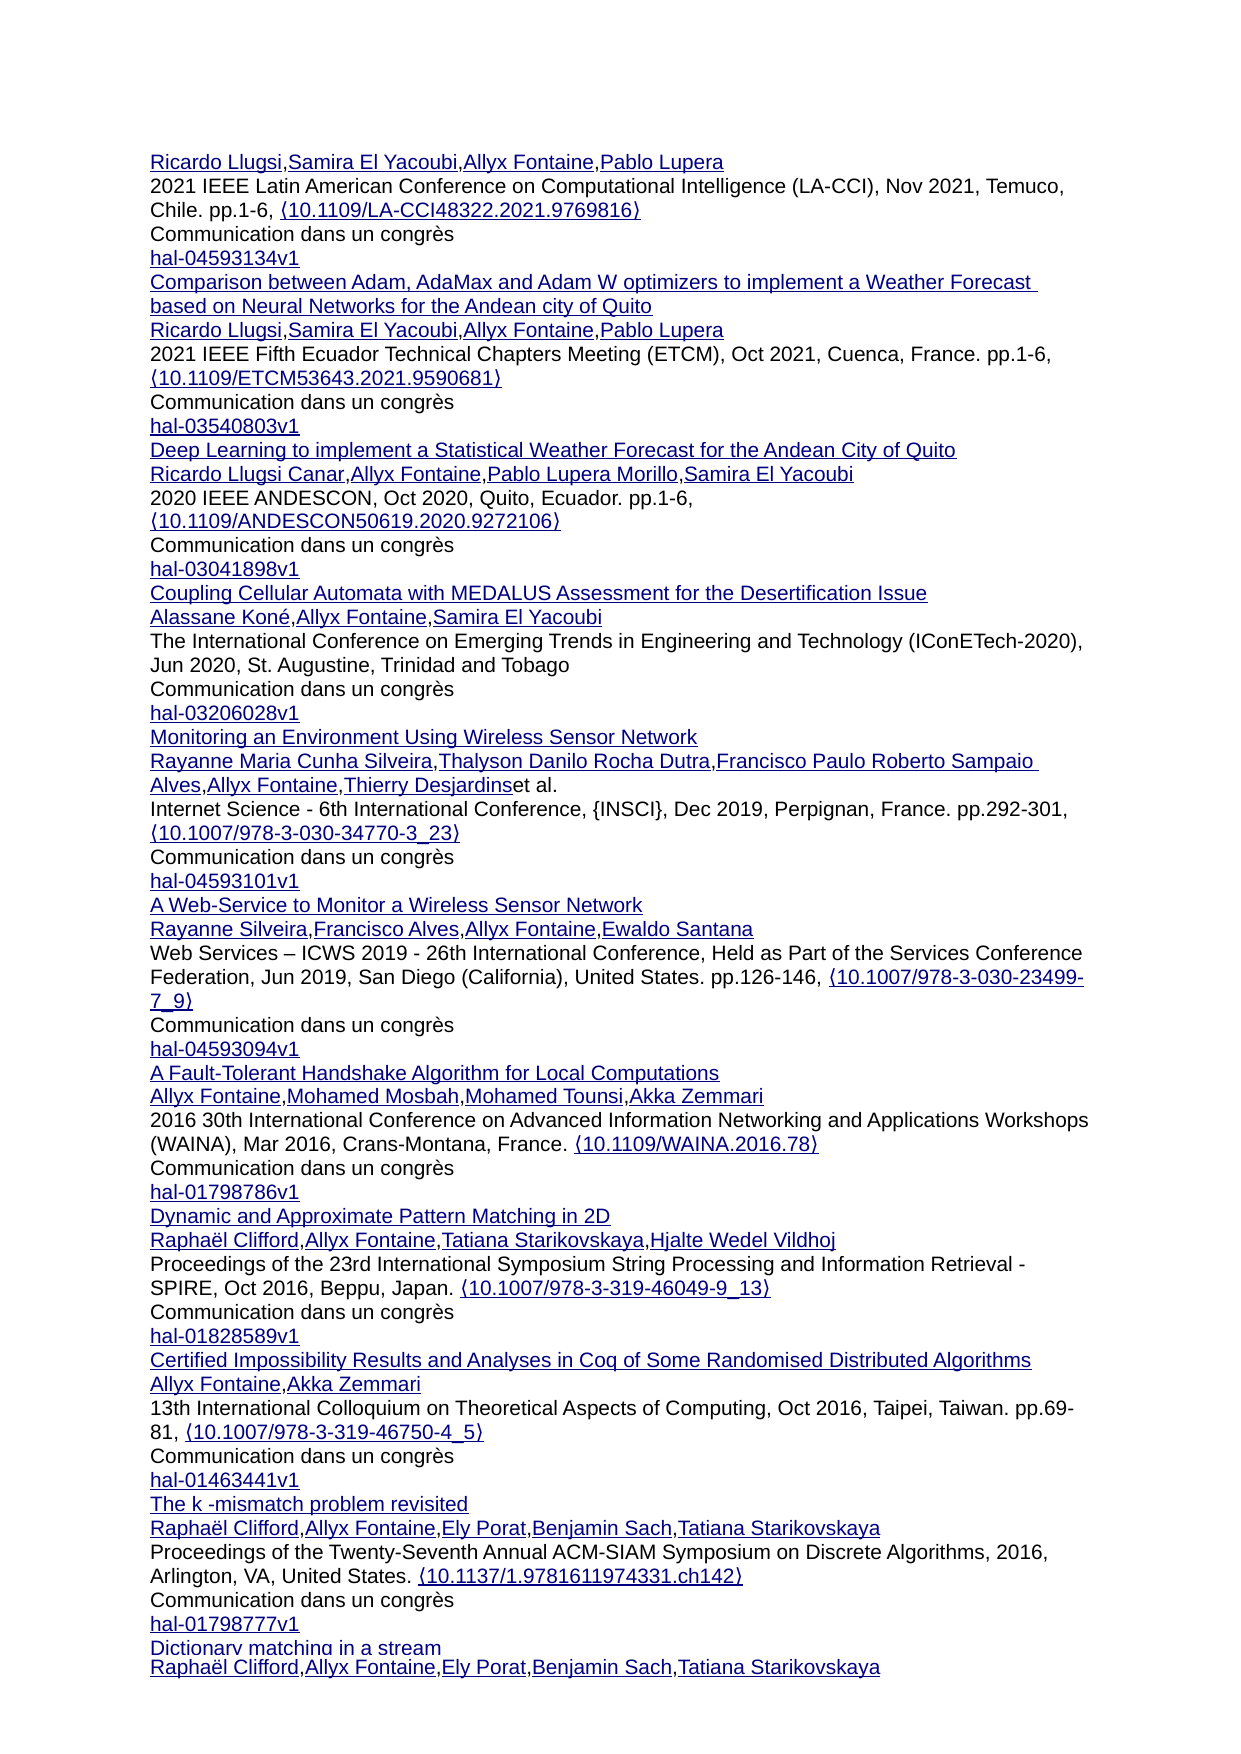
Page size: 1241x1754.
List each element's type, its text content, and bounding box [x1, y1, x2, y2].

table_cell Comparison between Adam, AdaMax and Adam W optimizers to implement a Weather Forecast based on Neural Networks for the Andean city of Quito Ricardo Llugsi,Samira El Yacoubi,Allyx Fontaine,Pablo Lupera 2021 IEEE Fifth Ecuador Technical Chapters Meeting (ETCM), Oct 2021, Cuenca, France. pp.1-6, ⟨10.1109/ETCM53643.2021.9590681⟩ Communication dans un congrès hal-03540803v1 [150, 270, 1090, 437]
table_cell The k -mismatch problem revisited Raphaël Clifford,Allyx Fontaine,Ely Porat,Benjamin Sach,Tatiana Starikovskaya Proceedings of the Twenty-Seventh Annual ACM-SIAM Symposium on Discrete Algorithms, 2016, Arlington, VA, United States. ⟨10.1137/1.9781611974331.ch142⟩ Communication dans un congrès hal-01798777v1 [150, 1492, 1090, 1635]
table_cell Monitoring an Environment Using Wireless Sensor Network Rayanne Maria Cunha Silveira,Thalyson Danilo Rocha Dutra,Francisco Paulo Roberto Sampaio Alves,Allyx Fontaine,Thierry Desjardinset al. Internet Science - 6th International Conference, {INSCI}, Dec 2019, Perpignan, France. pp.292-301, ⟨10.1007/978-3-030-34770-3_23⟩ Communication dans un congrès hal-04593101v1 [150, 725, 1090, 893]
table_cell A Web-Service to Monitor a Wireless Sensor Network Rayanne Silveira,Francisco Alves,Allyx Fontaine,Ewaldo Santana Web Services – ICWS 2019 - 26th International Conference, Held as Part of the Services Conference Federation, Jun 2019, San Diego (California), United States. pp.126-146, ⟨10.1007/978-3-030-23499-7_9⟩ Communication dans un congrès hal-04593094v1 [150, 893, 1090, 1060]
table_cell Dictionary matching in a stream Raphaël Clifford,Allyx Fontaine,Ely Porat,Benjamin Sach,Tatiana Starikovskaya [150, 1635, 1090, 1679]
table_cell A Fault-Tolerant Handshake Algorithm for Local Computations Allyx Fontaine,Mohamed Mosbah,Mohamed Tounsi,Akka Zemmari 2016 30th International Conference on Advanced Information Networking and Applications Workshops (WAINA), Mar 2016, Crans-Montana, France. ⟨10.1109/WAINA.2016.78⟩ Communication dans un congrès hal-01798786v1 [150, 1060, 1090, 1204]
table_cell Coupling Cellular Automata with MEDALUS Assessment for the Desertification Issue Alassane Koné,Allyx Fontaine,Samira El Yacoubi The International Conference on Emerging Trends in Engineering and Technology (IConETech-2020), Jun 2020, St. Augustine, Trinidad and Tobago Communication dans un congrès hal-03206028v1 [150, 581, 1090, 725]
table_cell Certified Impossibility Results and Analyses in Coq of Some Randomised Distributed Algorithms Allyx Fontaine,Akka Zemmari 13th International Colloquium on Theoretical Aspects of Computing, Oct 2016, Taipei, Taiwan. pp.69-81, ⟨10.1007/978-3-319-46750-4_5⟩ Communication dans un congrès hal-01463441v1 [150, 1348, 1090, 1492]
table_cell Deep Learning to implement a Statistical Weather Forecast for the Andean City of Quito Ricardo Llugsi Canar,Allyx Fontaine,Pablo Lupera Morillo,Samira El Yacoubi 2020 IEEE ANDESCON, Oct 2020, Quito, Ecuador. pp.1-6, ⟨10.1109/ANDESCON50619.2020.9272106⟩ Communication dans un congrès hal-03041898v1 [150, 438, 1090, 581]
table_cell Ricardo Llugsi,Samira El Yacoubi,Allyx Fontaine,Pablo Lupera 2021 IEEE Latin American Conference on Computational Intelligence (LA-CCI), Nov 2021, Temuco, Chile. pp.1-6, ⟨10.1109/LA-CCI48322.2021.9769816⟩ Communication dans un congrès hal-04593134v1 [150, 150, 1090, 270]
table_cell Dynamic and Approximate Pattern Matching in 2D Raphaël Clifford,Allyx Fontaine,Tatiana Starikovskaya,Hjalte Wedel Vildhoj Proceedings of the 23rd International Symposium String Processing and Information Retrieval - SPIRE, Oct 2016, Beppu, Japan. ⟨10.1007/978-3-319-46049-9_13⟩ Communication dans un congrès hal-01828589v1 [150, 1204, 1090, 1348]
